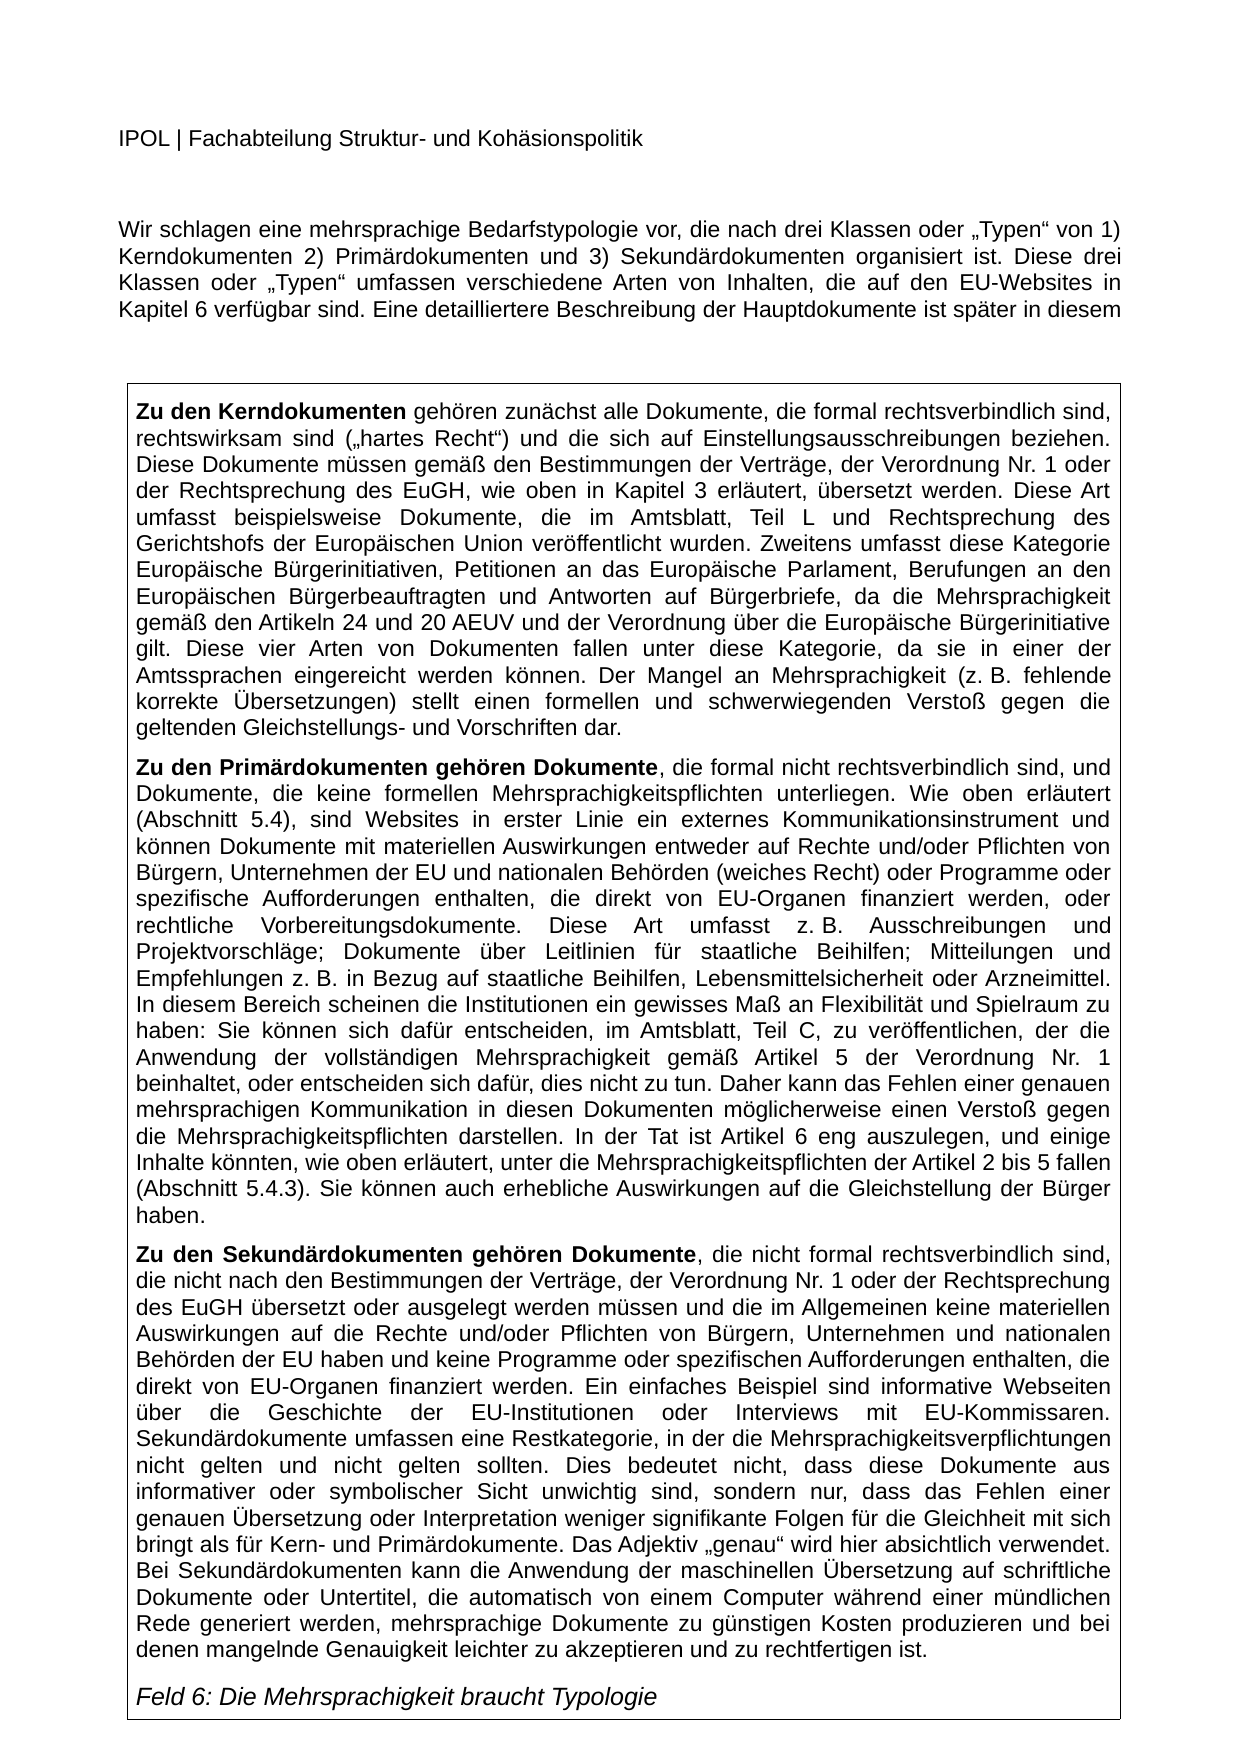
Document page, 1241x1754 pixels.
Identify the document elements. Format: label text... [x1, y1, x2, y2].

text Feld 6: Die Mehrsprachigkeit braucht Typologie [136, 1682, 1111, 1710]
text Wir schlagen eine mehrsprachige Bedarfstypologie vor, die nach drei Klassen oder „Typen“ von 1) Kerndokumenten 2) Primärdokumenten und 3) Sekundärdokumenten organisiert ist. Diese drei Klassen oder „Typen“ umfassen verschiedene Arten von Inhalten, die auf den EU-Websites in Kapitel 6 verfügbar sind. Eine detailliertere Beschreibung der Hauptdokumente ist später in diesem [118, 216, 1122, 322]
text Zu den Kerndokumenten gehören zunächst alle Dokumente, die formal rechtsverbindlich sind, rechtswirksam sind („hartes Recht“) und die sich auf Einstellungsausschreibungen beziehen. Diese Dokumente müssen gemäß den Bestimmungen der Verträge, der Verordnung Nr. 1 oder der Rechtsprechung des EuGH, wie oben in Kapitel 3 erläutert, übersetzt werden. Diese Art umfasst beispielsweise Dokumente, die im Amtsblatt, Teil L und Rechtsprechung des Gerichtshofs der Europäischen Union veröffentlicht wurden. Zweitens umfasst diese Kategorie Europäische Bürgerinitiativen, Petitionen an das Europäische Parlament, Berufungen an den Europäischen Bürgerbeauftragten und Antworten auf Bürgerbriefe, da die Mehrsprachigkeit gemäß den Artikeln 24 und 20 AEUV und der Verordnung über die Europäische Bürgerinitiative gilt. Diese vier Arten von Dokumenten fallen unter diese Kategorie, da sie in einer der Amtssprachen eingereicht werden können. Der Mangel an Mehrsprachigkeit (z. B. fehlende korrekte Übersetzungen) stellt einen formellen und schwerwiegenden Verstoß gegen die geltenden Gleichstellungs- und Vorschriften dar. [136, 398, 1111, 741]
text Zu den Primärdokumenten gehören Dokumente, die formal nicht rechtsverbindlich sind, und Dokumente, die keine formellen Mehrsprachigkeitspflichten unterliegen. Wie oben erläutert (Abschnitt 5.4), sind Websites in erster Linie ein externes Kommunikationsinstrument und können Dokumente mit materiellen Auswirkungen entweder auf Rechte und/oder Pflichten von Bürgern, Unternehmen der EU und nationalen Behörden (weiches Recht) oder Programme oder spezifische Aufforderungen enthalten, die direkt von EU-Organen finanziert werden, oder rechtliche Vorbereitungsdokumente. Diese Art umfasst z. B. Ausschreibungen und Projektvorschläge; Dokumente über Leitlinien für staatliche Beihilfen; Mitteilungen und Empfehlungen z. B. in Bezug auf staatliche Beihilfen, Lebensmittelsicherheit oder Arzneimittel. In diesem Bereich scheinen die Institutionen ein gewisses Maß an Flexibilität und Spielraum zu haben: Sie können sich dafür entscheiden, im Amtsblatt, Teil C, zu veröffentlichen, der die Anwendung der vollständigen Mehrsprachigkeit gemäß Artikel 5 der Verordnung Nr. 1 beinhaltet, oder entscheiden sich dafür, dies nicht zu tun. Daher kann das Fehlen einer genauen mehrsprachigen Kommunikation in diesen Dokumenten möglicherweise einen Verstoß gegen die Mehrsprachigkeitspflichten darstellen. In der Tat ist Artikel 6 eng auszulegen, und einige Inhalte könnten, wie oben erläutert, unter die Mehrsprachigkeitspflichten der Artikel 2 bis 5 fallen (Abschnitt 5.4.3). Sie können auch erhebliche Auswirkungen auf die Gleichstellung der Bürger haben. [136, 754, 1111, 1228]
text Zu den Sekundärdokumenten gehören Dokumente, die nicht formal rechtsverbindlich sind, die nicht nach den Bestimmungen der Verträge, der Verordnung Nr. 1 oder der Rechtsprechung des EuGH übersetzt oder ausgelegt werden müssen und die im Allgemeinen keine materiellen Auswirkungen auf die Rechte und/oder Pflichten von Bürgern, Unternehmen und nationalen Behörden der EU haben und keine Programme oder spezifischen Aufforderungen enthalten, die direkt von EU-Organen finanziert werden. Ein einfaches Beispiel sind informative Webseiten über die Geschichte der EU-Institutionen oder Interviews mit EU-Kommissaren. Sekundärdokumente umfassen eine Restkategorie, in der die Mehrsprachigkeitsverpflichtungen nicht gelten und nicht gelten sollten. Dies bedeutet nicht, dass diese Dokumente aus informativer oder symbolischer Sicht unwichtig sind, sondern nur, dass das Fehlen einer genauen Übersetzung oder Interpretation weniger signifikante Folgen für die Gleichheit mit sich bringt als für Kern- und Primärdokumente. Das Adjektiv „genau“ wird hier absichtlich verwendet. Bei Sekundärdokumenten kann die Anwendung der maschinellen Übersetzung auf schriftliche Dokumente oder Untertitel, die automatisch von einem Computer während einer mündlichen Rede generiert werden, mehrsprachige Dokumente zu günstigen Kosten produzieren und bei denen mangelnde Genauigkeit leichter zu akzeptieren und zu rechtfertigen ist. [136, 1241, 1111, 1663]
